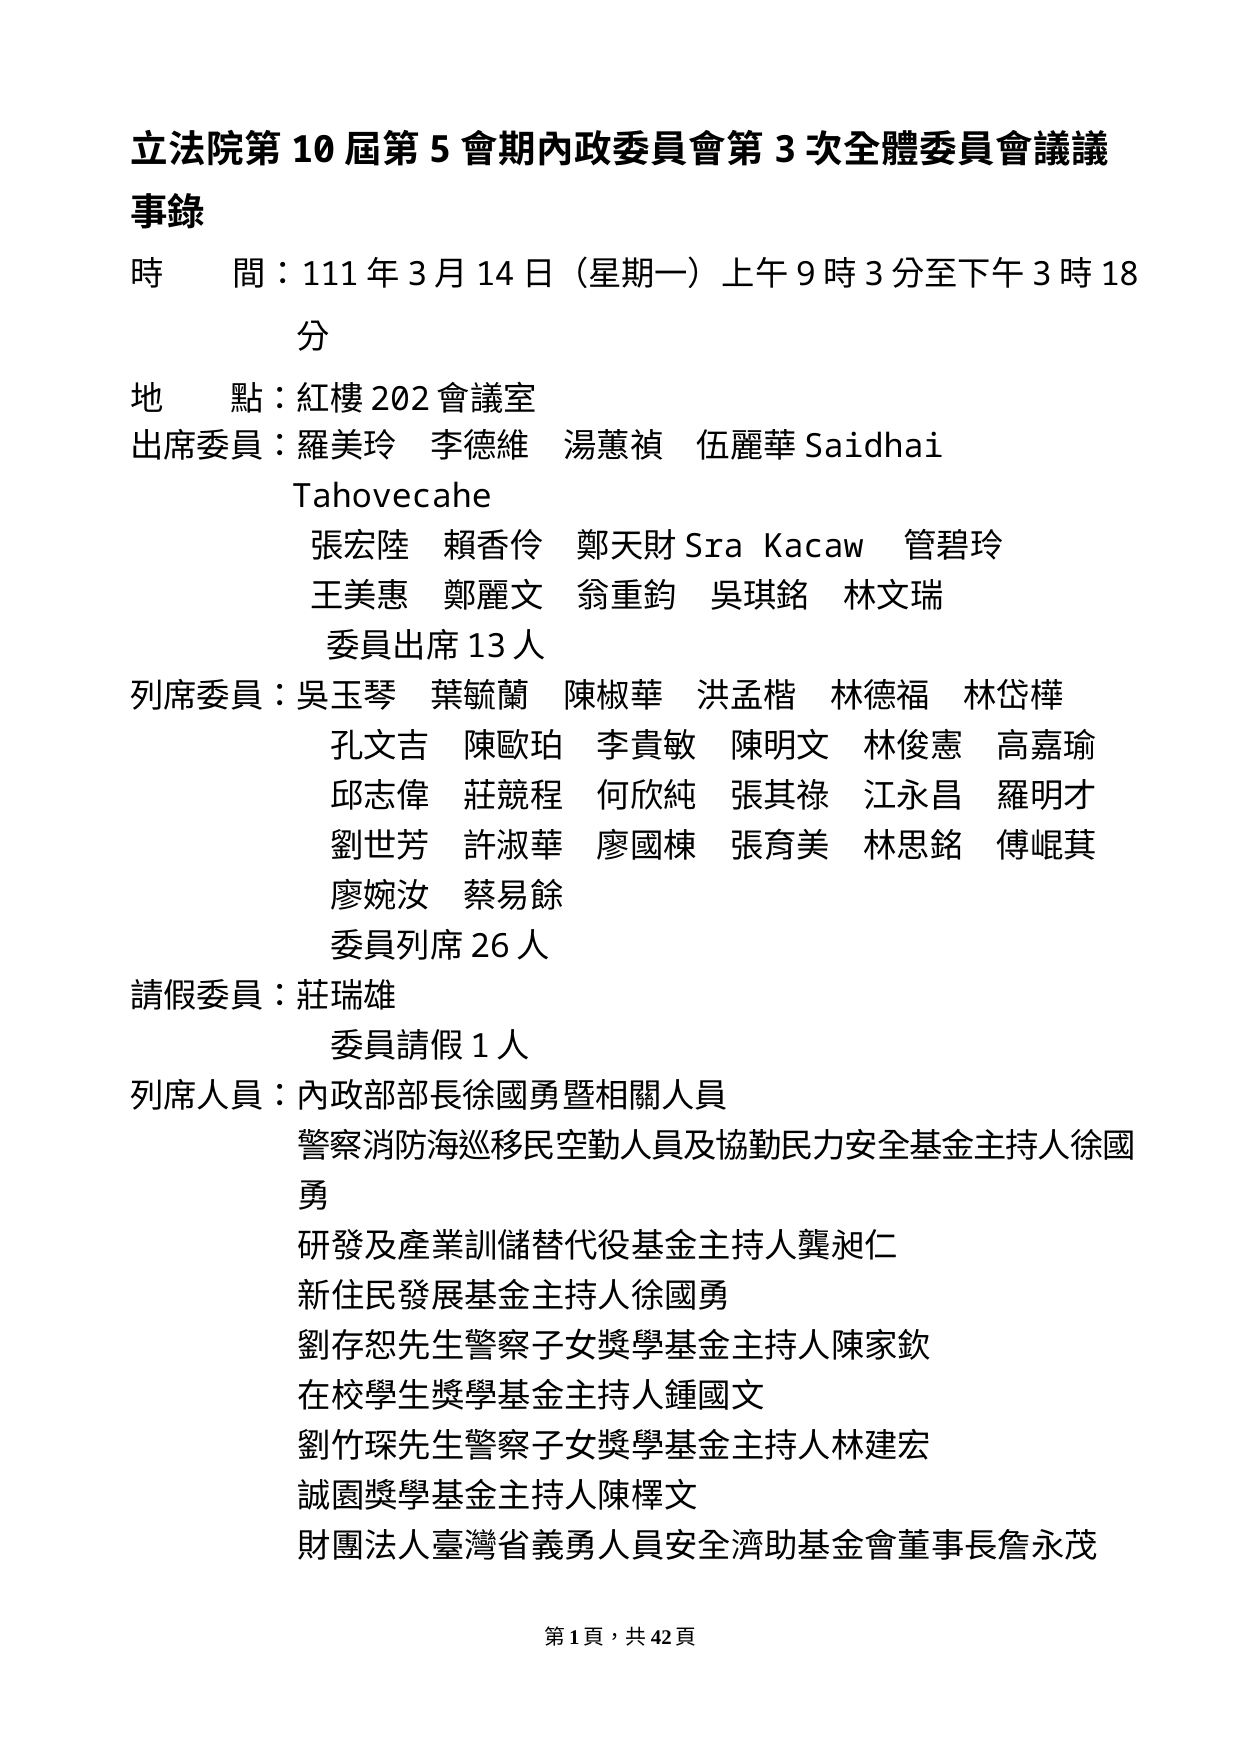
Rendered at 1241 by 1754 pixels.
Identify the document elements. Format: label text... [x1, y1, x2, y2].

text 邱志偉 莊競程 何欣純 張其祿 江永昌 羅明才 [130, 767, 1137, 817]
text 誠園獎學基金主持人陳檡文 [297, 1467, 1137, 1517]
text 請假委員：莊瑞雄 [130, 967, 1137, 1017]
text 委員列席26人 [130, 917, 1137, 967]
text 時 間：111年3月14日（星期一）上午9時3分至下午3時18分 [130, 229, 1140, 354]
text 委員出席13人 [126, 617, 1081, 667]
text 王美惠 鄭麗文 翁重鈞 吳琪銘 林文瑞 [130, 567, 1081, 617]
text 列席人員：內政部部長徐國勇暨相關人員 [130, 1067, 1137, 1117]
text 研發及產業訓儲替代役基金主持人龔昶仁 [297, 1217, 1137, 1267]
text 警察消防海巡移民空勤人員及協勤民力安全基金主持人徐國勇 [297, 1117, 1137, 1217]
text 張宏陸 賴香伶 鄭天財Sra Kacaw 管碧玲 [130, 517, 1081, 567]
text 出席委員：羅美玲 李德維 湯蕙禎 伍麗華Saidhai Tahovecahe [130, 417, 1081, 517]
text 孔文吉 陳歐珀 李貴敏 陳明文 林俊憲 高嘉瑜 [130, 717, 1137, 767]
text 委員請假1人 [130, 1017, 1137, 1067]
text 劉世芳 許淑華 廖國棟 張育美 林思銘 傅崐萁 [130, 817, 1137, 867]
text 地 點：紅樓202會議室 [130, 354, 1110, 417]
subtitle 立法院第10屆第5會期內政委員會第3次全體委員會議議事錄 [130, 104, 1110, 229]
text 劉存恕先生警察子女獎學基金主持人陳家欽 [297, 1317, 1137, 1367]
text 在校學生獎學基金主持人鍾國文 [297, 1367, 1137, 1417]
text 新住民發展基金主持人徐國勇 [297, 1267, 1137, 1317]
text 列席委員：吳玉琴 葉毓蘭 陳椒華 洪孟楷 林德福 林岱樺 [130, 667, 1137, 717]
text 廖婉汝 蔡易餘 [130, 867, 1137, 917]
text 財團法人臺灣省義勇人員安全濟助基金會董事長詹永茂 [297, 1517, 1137, 1567]
text 劉竹琛先生警察子女獎學基金主持人林建宏 [297, 1417, 1137, 1467]
